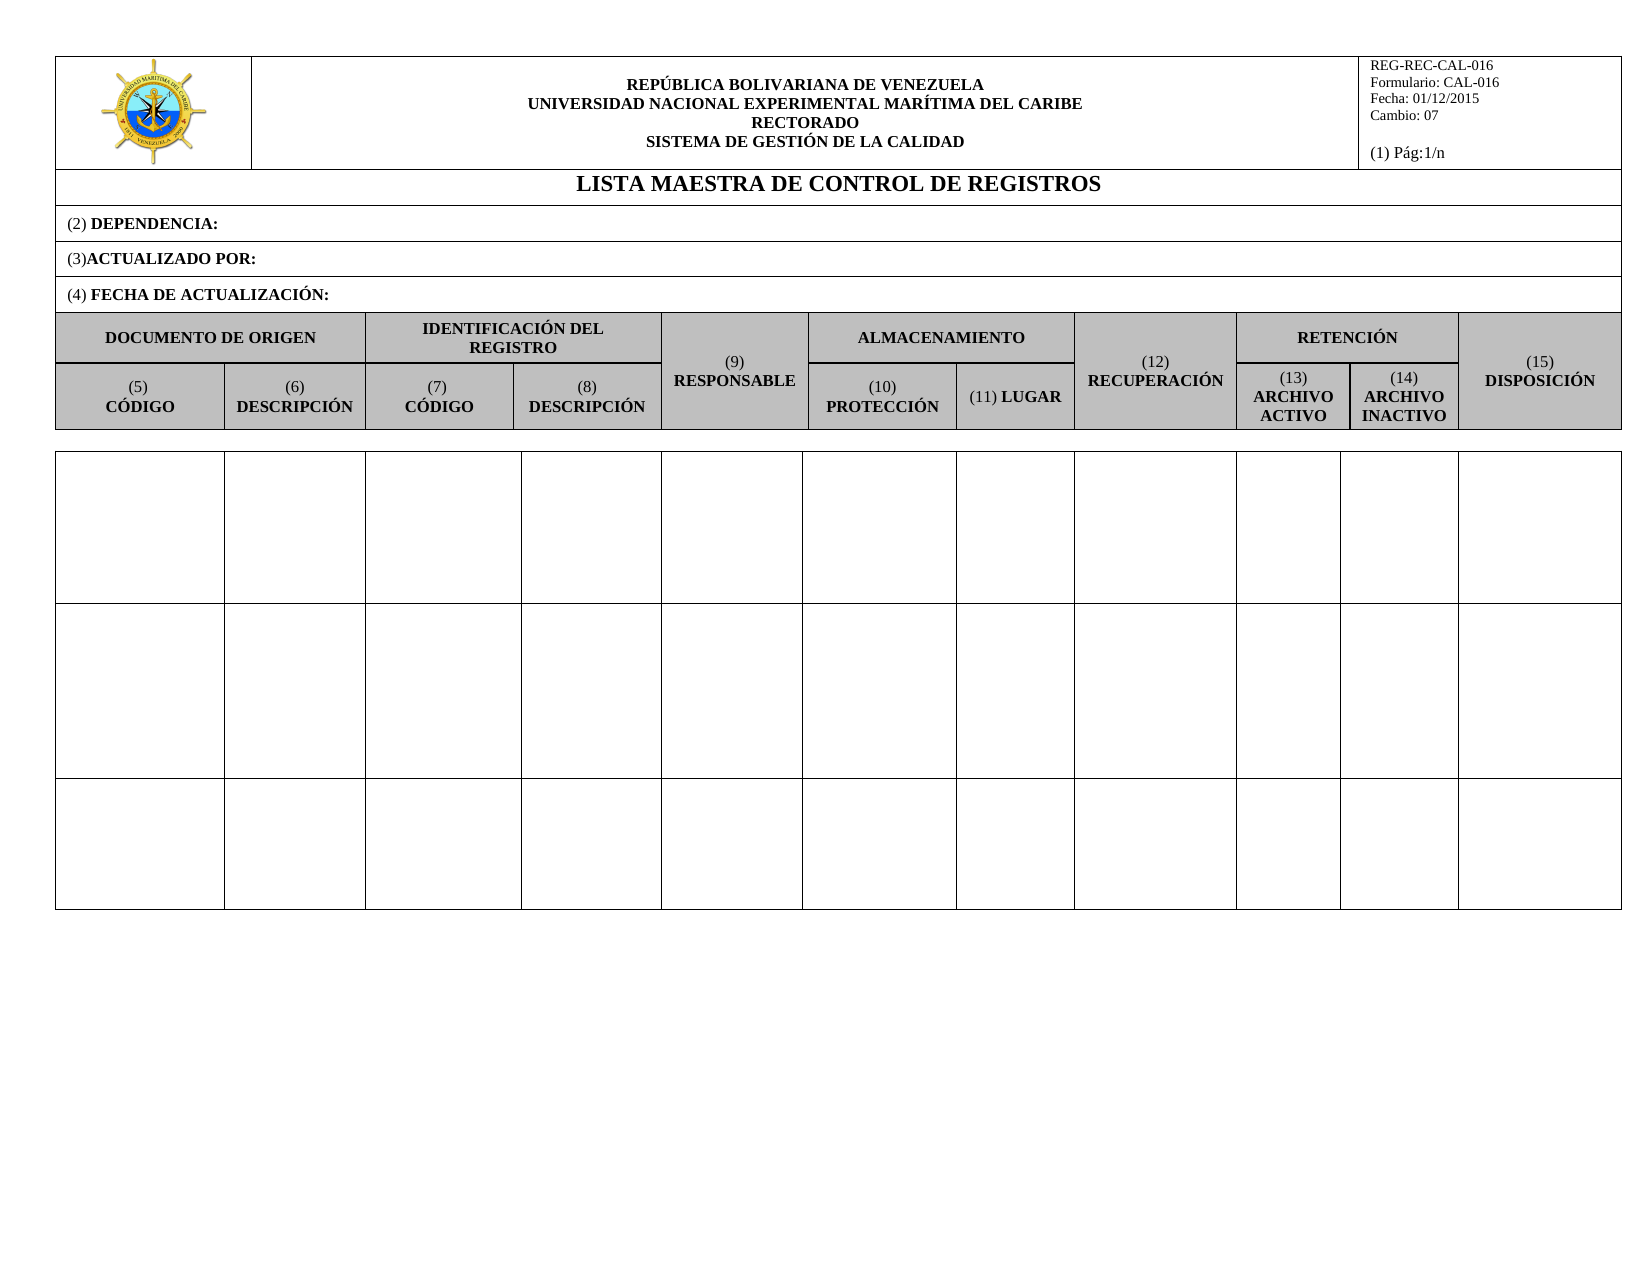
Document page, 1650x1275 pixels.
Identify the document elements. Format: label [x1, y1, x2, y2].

table_cell [56, 779, 224, 909]
table_cell [522, 604, 661, 778]
table_header [803, 452, 956, 603]
table_cell [1237, 779, 1340, 909]
table_cell [225, 604, 365, 778]
table_cell [1459, 779, 1621, 909]
table_cell [662, 779, 802, 909]
table_cell [225, 779, 365, 909]
table_header [1459, 452, 1621, 603]
table_header [957, 452, 1074, 603]
table_header [1237, 452, 1340, 603]
table_cell [662, 604, 802, 778]
table_cell [1341, 779, 1458, 909]
table_header [662, 452, 802, 603]
picture [98, 56, 209, 168]
table_cell [522, 779, 661, 909]
table_cell [803, 779, 956, 909]
table_header [522, 452, 661, 603]
table_cell [957, 779, 1074, 909]
table_cell [1237, 604, 1340, 778]
table_cell [1075, 779, 1236, 909]
table_header [366, 452, 521, 603]
table_header [1341, 452, 1458, 603]
table_cell [957, 604, 1074, 778]
table_cell [1341, 604, 1458, 778]
table_cell [366, 604, 521, 778]
table_cell [1459, 604, 1621, 778]
table_cell [56, 604, 224, 778]
table_cell [366, 779, 521, 909]
table_header [225, 452, 365, 603]
table_cell [803, 604, 956, 778]
table_header [56, 452, 224, 603]
table_header [1075, 452, 1236, 603]
table_cell [1075, 604, 1236, 778]
